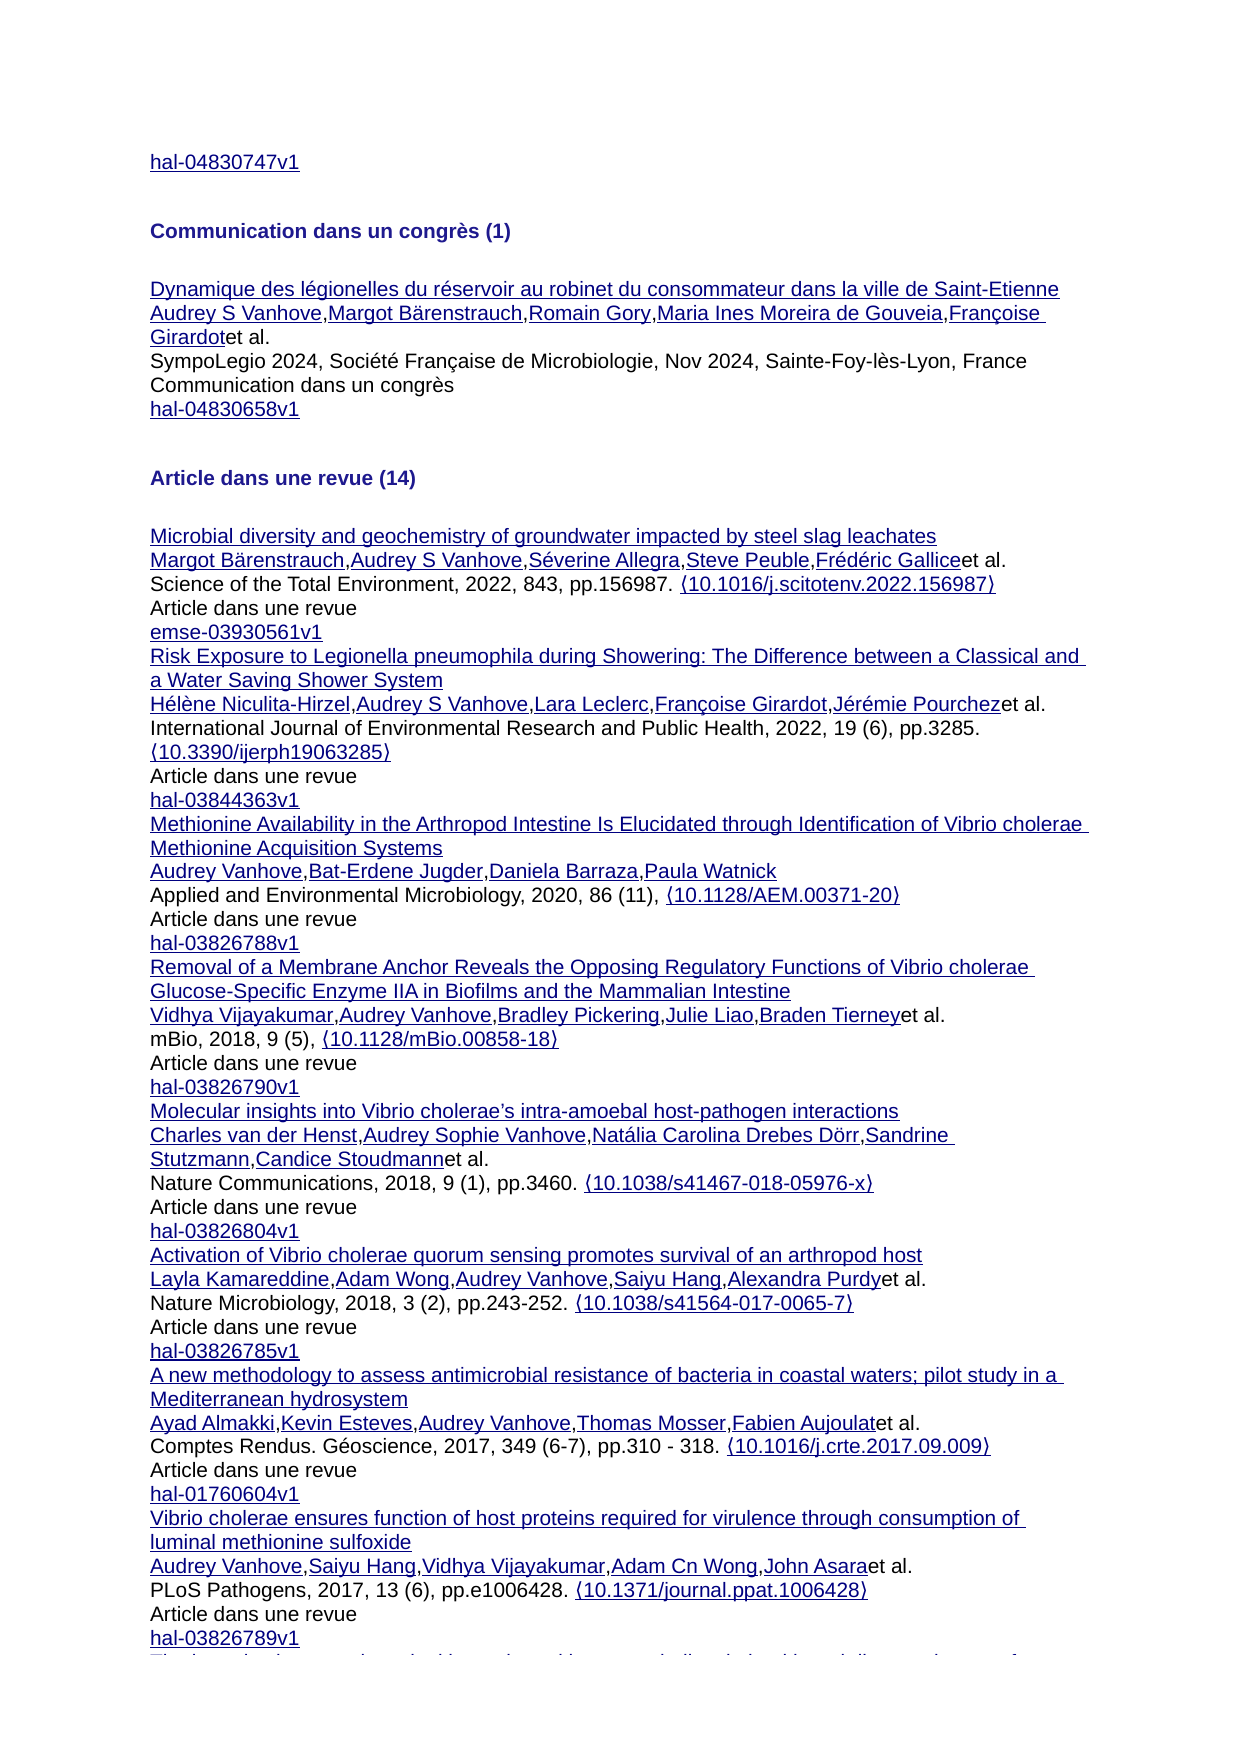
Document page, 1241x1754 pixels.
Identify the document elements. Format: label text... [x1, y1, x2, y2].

table_header Dynamique des légionelles du réservoir au robinet du consommateur dans la ville de Saint-Etienne Audrey S Vanhove,Margot Bärenstrauch,Romain Gory,Maria Ines Moreira de Gouveia,Françoise Girardotet al. SympoLegio 2024, Société Française de Microbiologie, Nov 2024, Sainte-Foy-lès-Lyon, France Communication dans un congrès hal-04830658v1 [150, 277, 1090, 421]
table_cell Removal of a Membrane Anchor Reveals the Opposing Regulatory Functions of Vibrio cholerae Glucose-Specific Enzyme IIA in Biofilms and the Mammalian Intestine Vidhya Vijayakumar,Audrey Vanhove,Bradley Pickering,Julie Liao,Braden Tierneyet al. mBio, 2018, 9 (5), ⟨10.1128/mBio.00858-18⟩ Article dans une revue hal-03826790v1 [150, 955, 1090, 1099]
table_cell Methionine Availability in the Arthropod Intestine Is Elucidated through Identification of Vibrio cholerae Methionine Acquisition Systems Audrey Vanhove,Bat-Erdene Jugder,Daniela Barraza,Paula Watnick Applied and Environmental Microbiology, 2020, 86 (11), ⟨10.1128/AEM.00371-20⟩ Article dans une revue hal-03826788v1 [150, 811, 1090, 955]
table_cell Molecular insights into Vibrio cholerae’s intra-amoebal host-pathogen interactions Charles van der Henst,Audrey Sophie Vanhove,Natália Carolina Drebes Dörr,Sandrine Stutzmann,Candice Stoudmannet al. Nature Communications, 2018, 9 (1), pp.3460. ⟨10.1038/s41467-018-05976-x⟩ Article dans une revue hal-03826804v1 [150, 1099, 1090, 1243]
table_cell Activation of Vibrio cholerae quorum sensing promotes survival of an arthropod host Layla Kamareddine,Adam Wong,Audrey Vanhove,Saiyu Hang,Alexandra Purdyet al. Nature Microbiology, 2018, 3 (2), pp.243-252. ⟨10.1038/s41564-017-0065-7⟩ Article dans une revue hal-03826785v1 [150, 1243, 1090, 1362]
table_header Microbial diversity and geochemistry of groundwater impacted by steel slag leachates Margot Bärenstrauch,Audrey S Vanhove,Séverine Allegra,Steve Peuble,Frédéric Galliceet al. Science of the Total Environment, 2022, 843, pp.156987. ⟨10.1016/j.scitotenv.2022.156987⟩ Article dans une revue emse-03930561v1 [150, 524, 1090, 644]
table_cell hal-04830747v1 [150, 150, 1090, 174]
subtitle Communication dans un congrès (1) [150, 219, 1090, 243]
table_cell Risk Exposure to Legionella pneumophila during Showering: The Difference between a Classical and a Water Saving Shower System Hélène Niculita-Hirzel,Audrey S Vanhove,Lara Leclerc,Françoise Girardot,Jérémie Pourchezet al. International Journal of Environmental Research and Public Health, 2022, 19 (6), pp.3285. ⟨10.3390/ijerph19063285⟩ Article dans une revue hal-03844363v1 [150, 644, 1090, 811]
table_cell Vibrio cholerae ensures function of host proteins required for virulence through consumption of luminal methionine sulfoxide Audrey Vanhove,Saiyu Hang,Vidhya Vijayakumar,Adam Cn Wong,John Asaraet al. PLoS Pathogens, 2017, 13 (6), pp.e1006428. ⟨10.1371/journal.ppat.1006428⟩ Article dans une revue hal-03826789v1 [150, 1506, 1090, 1650]
subtitle Article dans une revue (14) [150, 466, 1090, 489]
table_cell A new methodology to assess antimicrobial resistance of bacteria in coastal waters; pilot study in a Mediterranean hydrosystem Ayad Almakki,Kevin Esteves,Audrey Vanhove,Thomas Mosser,Fabien Aujoulatet al. Comptes Rendus. Géoscience, 2017, 349 (6-7), pp.310 - 318. ⟨10.1016/j.crte.2017.09.009⟩ Article dans une revue hal-01760604v1 [150, 1363, 1090, 1506]
